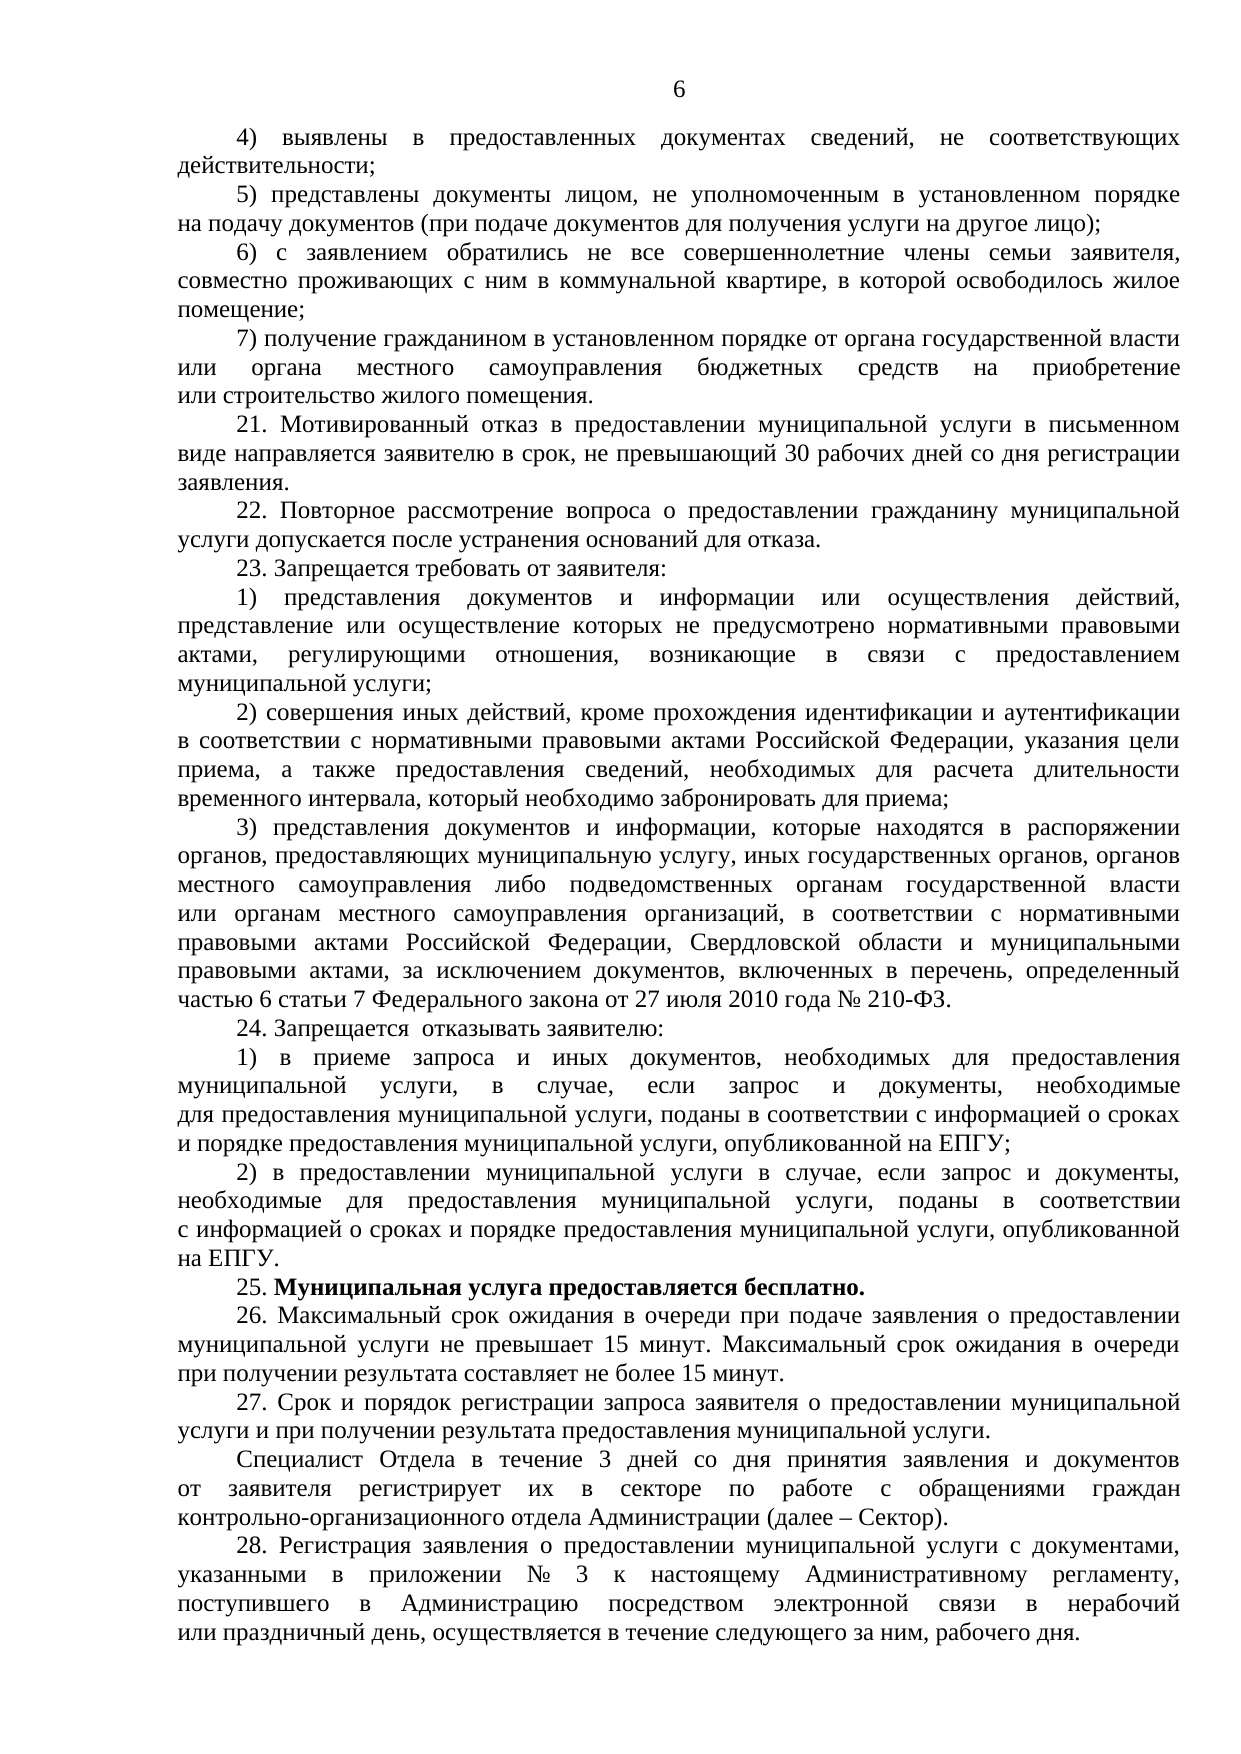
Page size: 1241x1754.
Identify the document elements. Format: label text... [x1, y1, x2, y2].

text 24. Запрещается отказывать заявителю: [177, 1013, 1181, 1042]
text 2) совершения иных действий, кроме прохождения идентификации и аутентификации в соответствии с нормативными правовыми актами Российской Федерации, указания цели приема, а также предоставления сведений, необходимых для расчета длительности временного интервала, который необходимо забронировать для приема; [177, 697, 1181, 812]
text 4) выявлены в предоставленных документах сведений, не соответствующих действительности; [177, 122, 1181, 179]
text 25. Муниципальная услуга предоставляется бесплатно. [177, 1272, 1181, 1301]
text 7) получение гражданином в установленном порядке от органа государственной власти или органа местного самоуправления бюджетных средств на приобретение или строительство жилого помещения. [177, 323, 1181, 409]
text 26. Максимальный срок ожидания в очереди при подаче заявления о предоставлении муниципальной услуги не превышает 15 минут. Максимальный срок ожидания в очереди при получении результата составляет не более 15 минут. [177, 1301, 1181, 1387]
text 1) в приеме запроса и иных документов, необходимых для предоставления муниципальной услуги, в случае, если запрос и документы, необходимые для предоставления муниципальной услуги, поданы в соответствии с информацией о сроках и порядке предоставления муниципальной услуги, опубликованной на ЕПГУ; [177, 1042, 1181, 1157]
text 3) представления документов и информации, которые находятся в распоряжении органов, предоставляющих муниципальную услугу, иных государственных органов, органов местного самоуправления либо подведомственных органам государственной власти или органам местного самоуправления организаций, в соответствии с нормативными правовыми актами Российской Федерации, Свердловской области и муниципальными правовыми актами, за исключением документов, включенных в перечень, определенный частью 6 статьи 7 Федерального закона от 27 июля 2010 года № 210-ФЗ. [177, 812, 1181, 1013]
text 23. Запрещается требовать от заявителя: [177, 553, 1181, 582]
text 22. Повторное рассмотрение вопроса о предоставлении гражданину муниципальной услуги допускается после устранения оснований для отказа. [177, 496, 1181, 553]
text 27. Срок и порядок регистрации запроса заявителя о предоставлении муниципальной услуги и при получении результата предоставления муниципальной услуги. [177, 1387, 1181, 1444]
text 1) представления документов и информации или осуществления действий, представление или осуществление которых не предусмотрено нормативными правовыми актами, регулирующими отношения, возникающие в связи с предоставлением муниципальной услуги; [177, 582, 1181, 697]
text 2) в предоставлении муниципальной услуги в случае, если запрос и документы, необходимые для предоставления муниципальной услуги, поданы в соответствии с информацией о сроках и порядке предоставления муниципальной услуги, опубликованной на ЕПГУ. [177, 1157, 1181, 1272]
text 28. Регистрация заявления о предоставлении муниципальной услуги с документами, указанными в приложении № 3 к настоящему Административному регламенту, поступившего в Администрацию посредством электронной связи в нерабочий или праздничный день, осуществляется в течение следующего за ним, рабочего дня. [177, 1531, 1181, 1646]
text Специалист Отдела в течение 3 дней со дня принятия заявления и документов от заявителя регистрирует их в секторе по работе с обращениями граждан контрольно-организационного отдела Администрации (далее – Сектор). [177, 1444, 1181, 1531]
text 21. Мотивированный отказ в предоставлении муниципальной услуги в письменном виде направляется заявителю в срок, не превышающий 30 рабочих дней со дня регистрации заявления. [177, 409, 1181, 496]
text 5) представлены документы лицом, не уполномоченным в установленном порядке на подачу документов (при подаче документов для получения услуги на другое лицо); [177, 179, 1181, 237]
text 6) с заявлением обратились не все совершеннолетние члены семьи заявителя, совместно проживающих с ним в коммунальной квартире, в которой освободилось жилое помещение; [177, 237, 1181, 323]
